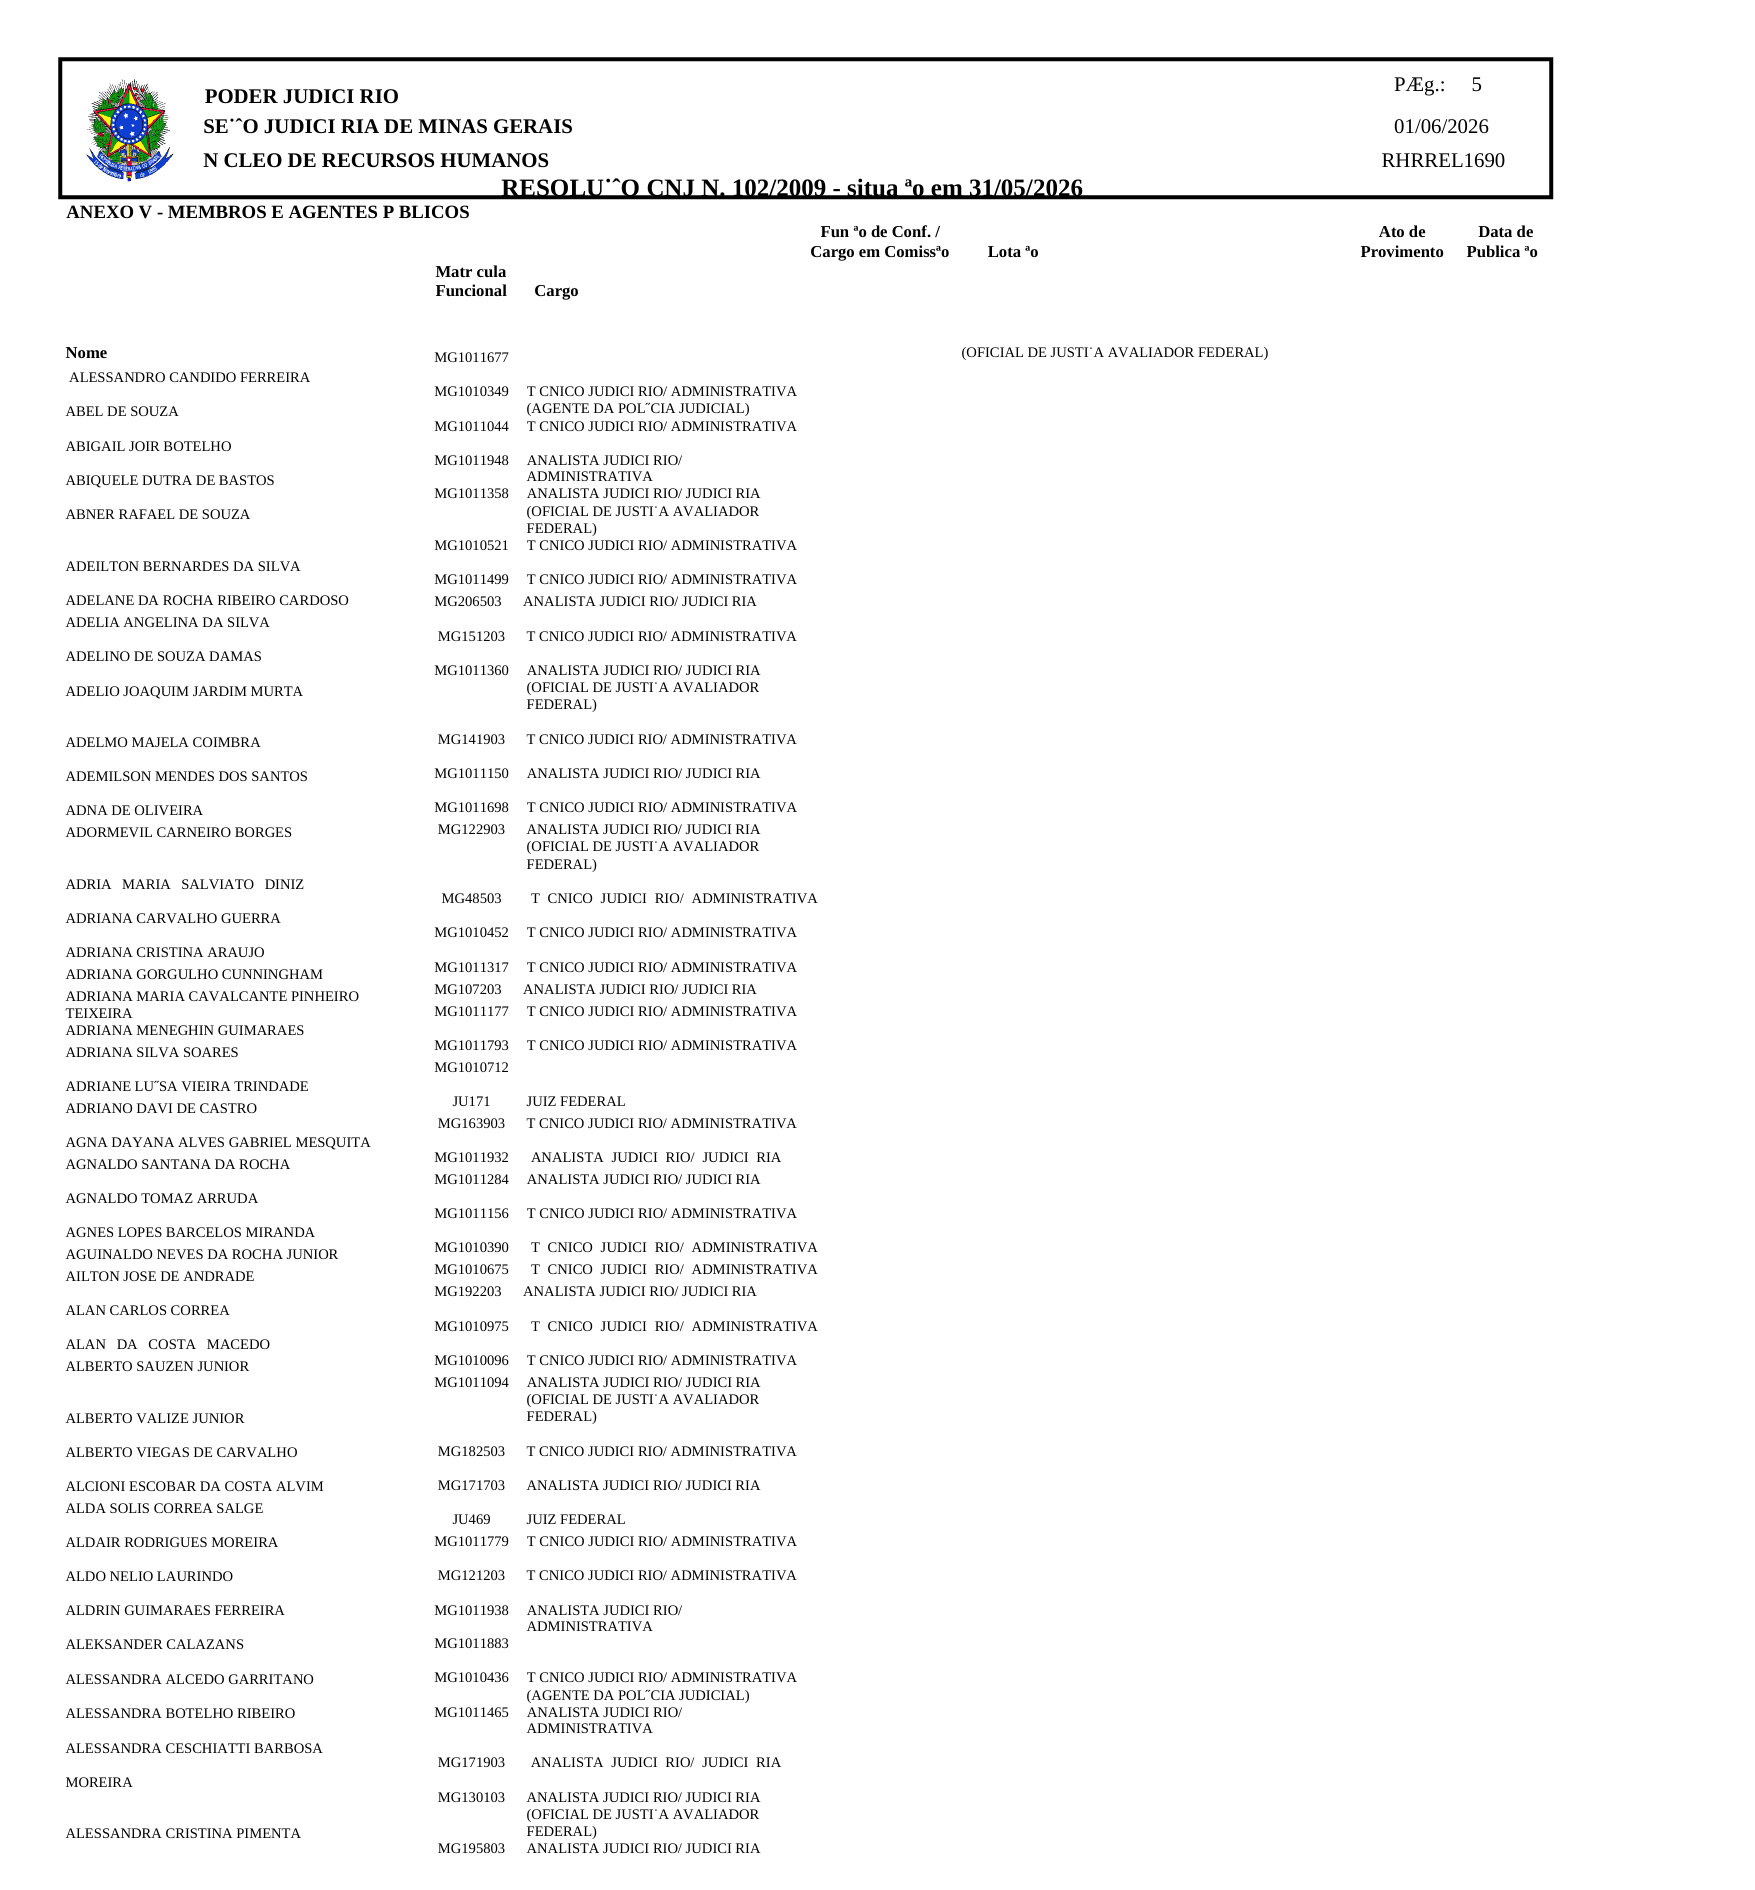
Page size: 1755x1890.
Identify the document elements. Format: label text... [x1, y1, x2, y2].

text ADMINISTRATIVA [526, 1720, 818, 1736]
text MG121203 T CNICO JUDICI RIO/ ADMINISTRATIVA MG1011938 ANALISTA JUDICI RIO/ [434, 1549, 818, 1618]
text ABIGAIL JOIR BOTELHO ABIQUELE DUTRA DE BASTOS ABNER RAFAEL DE SOUZA [65, 420, 296, 523]
text (OFICIAL DE JUSTI˙A AVALIADOR FEDERAL) [526, 1390, 780, 1425]
text MG182503 T CNICO JUDICI RIO/ ADMINISTRATIVA MG171703 ANALISTA JUDICI RIO/ JUDICI RIA [438, 1425, 818, 1493]
text ALBERTO VALIZE JUNIOR ALBERTO VIEGAS DE CARVALHO [65, 1392, 315, 1461]
text ADRIANA CRISTINA ARAUJO ADRIANA GORGULHO CUNNINGHAM [65, 939, 336, 983]
text ALDAIR RODRIGUES MOREIRA [65, 1534, 414, 1551]
text (AGENTE DA POL˝CIA JUDICIAL) MG1011465 ANALISTA JUDICI RIO/ [434, 1686, 771, 1720]
text (OFICIAL DE JUSTI˙A AVALIADOR FEDERAL) [526, 838, 780, 872]
text MG1011793 T CNICO JUDICI RIO/ ADMINISTRATIVA MG1010712 [434, 1031, 818, 1076]
text ADELANE DA ROCHA RIBEIRO CARDOSO ADELIA ANGELINA DA SILVA [65, 586, 370, 630]
text Nome [65, 344, 414, 362]
text MG171903 ANALISTA JUDICI RIO/ JUDICI RIA MG130103 ANALISTA JUDICI RIO/ JUDICI RIA [438, 1736, 781, 1805]
text MG1011677 [434, 349, 818, 366]
text MG1010975 T CNICO JUDICI RIO/ ADMINISTRATIVA MG1010096 T CNICO JUDICI RIO/ ADMINISTRATIVA [434, 1300, 818, 1368]
text ALESSANDRO CANDIDO FERREIRA [65, 369, 414, 386]
text MG1011932 ANALISTA JUDICI RIO/ JUDICI RIA MG1011284 ANALISTA JUDICI RIO/ JUDICI RIA [434, 1143, 781, 1188]
text ADRIA MARIA SALVIATO DINIZ ADRIANA CARVALHO GUERRA [65, 858, 304, 927]
text (OFICIAL DE JUSTI˙A AVALIADOR FEDERAL) [526, 678, 780, 713]
text AGNES LOPES BARCELOS MIRANDA AGUINALDO NEVES DA ROCHA JUNIOR AILTON JOSE DE ANDRADE [65, 1219, 359, 1285]
text ADEILTON BERNARDES DA SILVA [65, 558, 414, 574]
text AGNALDO TOMAZ ARRUDA [65, 1191, 414, 1207]
text ALDO NELIO LAURINDO [65, 1569, 414, 1585]
text ADRIANA SILVA SOARES [65, 1044, 414, 1060]
text MG1010521 T CNICO JUDICI RIO/ ADMINISTRATIVA [434, 537, 818, 553]
text MG1011948 ANALISTA JUDICI RIO/ [434, 452, 818, 468]
text ALAN CARLOS CORREA [65, 1303, 414, 1319]
text ALAN DA COSTA MACEDO ALBERTO SAUZEN JUNIOR [65, 1331, 270, 1375]
text (AGENTE DA POL˝CIA JUDICIAL) MG1011044 T CNICO JUDICI RIO/ ADMINISTRATIVA [434, 400, 818, 434]
text ABEL DE SOUZA [65, 404, 414, 420]
text ADRIANA MENEGHIN GUIMARAES [65, 1022, 414, 1039]
text MG1011499 T CNICO JUDICI RIO/ ADMINISTRATIVA MG206503 ANALISTA JUDICI RIO/ JUDICI RIA [434, 565, 818, 609]
text ALESSANDRA ALCEDO GARRITANO ALESSANDRA BOTELHO RIBEIRO ALESSANDRA CESCHIATTI BARBOSA MOREIRA [65, 1653, 394, 1791]
text MG1010349 T CNICO JUDICI RIO/ ADMINISTRATIVA [434, 383, 818, 400]
text MG141903 T CNICO JUDICI RIO/ ADMINISTRATIVA MG1011150 ANALISTA JUDICI RIO/ JUDICI RIA MG1011698 T CNICO JUDICI RIO/ ADMINISTRATIVA [434, 713, 818, 816]
text MG1011779 T CNICO JUDICI RIO/ ADMINISTRATIVA [434, 1533, 818, 1549]
text MG48503 T CNICO JUDICI RIO/ ADMINISTRATIVA MG1010452 T CNICO JUDICI RIO/ ADMINISTRATIVA [434, 872, 818, 941]
text ALEKSANDER CALAZANS [65, 1637, 414, 1653]
text MG122903 ANALISTA JUDICI RIO/ JUDICI RIA [438, 821, 818, 838]
text MG1011317 T CNICO JUDICI RIO/ ADMINISTRATIVA MG107203 ANALISTA JUDICI RIO/ JUDICI RIA MG1011177 T CNICO JUDICI RIO/ ADMINISTRATIVA [434, 953, 818, 1019]
text JU171 JUIZ FEDERAL [452, 1093, 818, 1110]
text (OFICIAL DE JUSTI˙A AVALIADOR FEDERAL) [526, 1805, 780, 1840]
text MG1010390 T CNICO JUDICI RIO/ ADMINISTRATIVA MG1010675 T CNICO JUDICI RIO/ ADMINISTRATIVA MG192203 ANALISTA JUDICI RIO/ JUDICI RIA [434, 1234, 818, 1300]
text ALESSANDRA CRISTINA PIMENTA [65, 1826, 414, 1842]
text MG1011883 [434, 1636, 818, 1652]
text ADMINISTRATIVA [526, 469, 818, 485]
text MG1011358 ANALISTA JUDICI RIO/ JUDICI RIA [434, 486, 818, 502]
text ALCIONI ESCOBAR DA COSTA ALVIM ALDA SOLIS CORREA SALGE [65, 1472, 344, 1517]
text ADNA DE OLIVEIRA ADORMEVIL CARNEIRO BORGES [65, 797, 293, 841]
text MG163903 T CNICO JUDICI RIO/ ADMINISTRATIVA [438, 1115, 818, 1132]
text JU469 JUIZ FEDERAL [452, 1511, 818, 1527]
text MG195803 ANALISTA JUDICI RIO/ JUDICI RIA [438, 1840, 818, 1857]
text ADRIANA MARIA CAVALCANTE PINHEIRO TEIXEIRA [65, 987, 380, 1022]
text (OFICIAL DE JUSTI˙A AVALIADOR FEDERAL) [961, 344, 1522, 361]
text ALDRIN GUIMARAES FERREIRA [65, 1603, 414, 1619]
text MG1011094 ANALISTA JUDICI RIO/ JUDICI RIA [434, 1374, 818, 1390]
text ADRIANE LU˝SA VIEIRA TRINDADE ADRIANO DAVI DE CASTRO [65, 1072, 329, 1116]
picture [54, 53, 1557, 202]
text AGNA DAYANA ALVES GABRIEL MESQUITA AGNALDO SANTANA DA ROCHA [65, 1128, 392, 1173]
text MG151203 T CNICO JUDICI RIO/ ADMINISTRATIVA MG1011360 ANALISTA JUDICI RIO/ JUDICI RIA [434, 610, 818, 678]
text MG1011156 T CNICO JUDICI RIO/ ADMINISTRATIVA [434, 1205, 818, 1222]
text ADELMO MAJELA COIMBRA ADEMILSON MENDES DOS SANTOS [65, 716, 329, 785]
text ADMINISTRATIVA [526, 1618, 818, 1634]
text ADELINO DE SOUZA DAMAS ADELIO JOAQUIM JARDIM MURTA [65, 630, 318, 699]
text MG1010436 T CNICO JUDICI RIO/ ADMINISTRATIVA [434, 1669, 818, 1686]
text (OFICIAL DE JUSTI˙A AVALIADOR FEDERAL) [526, 502, 780, 536]
